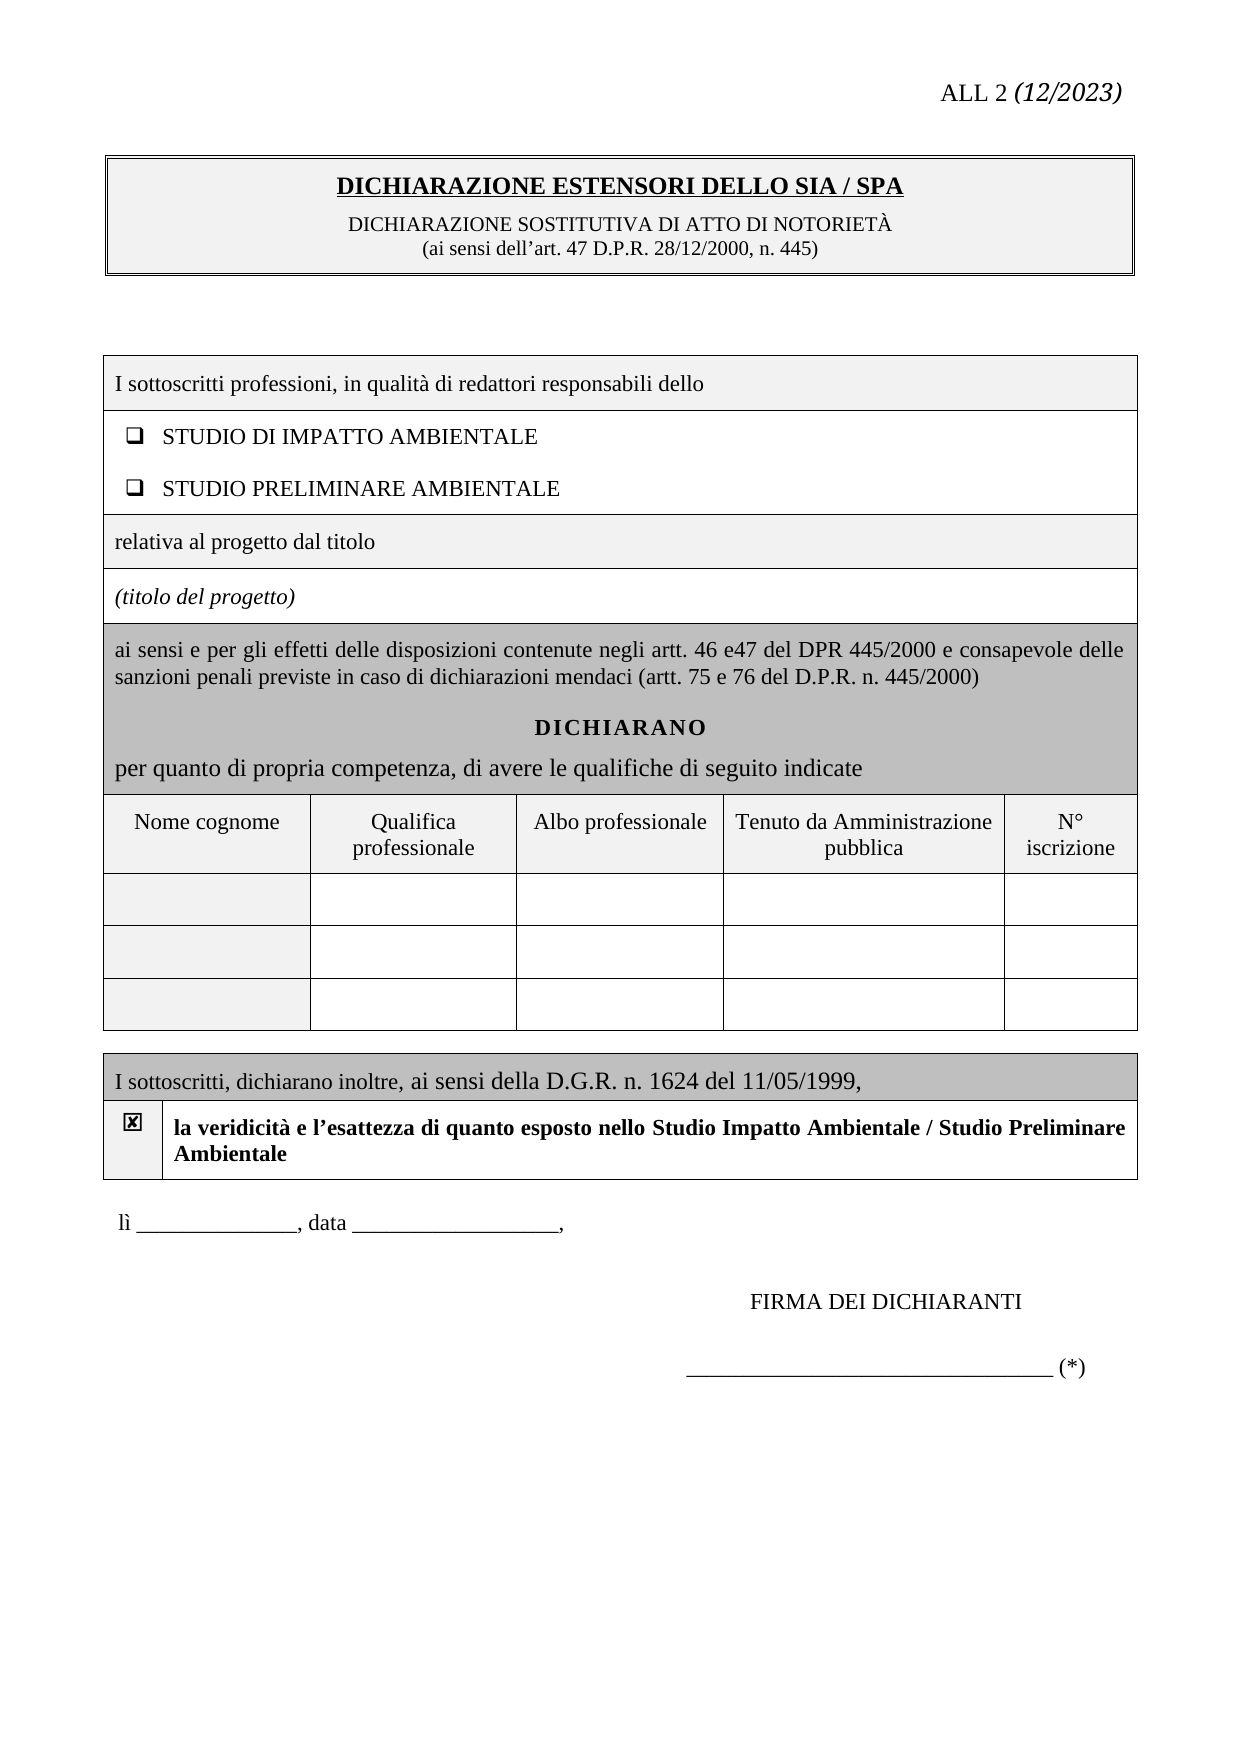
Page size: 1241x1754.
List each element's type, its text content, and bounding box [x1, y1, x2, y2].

table_cell (titolo del progetto) [104, 569, 1137, 623]
table_cell Albo professionale [517, 795, 723, 873]
table_cell [1005, 979, 1137, 1030]
table_cell [724, 979, 1004, 1030]
table_cell [517, 874, 723, 925]
table_cell [104, 979, 310, 1030]
table_header I sottoscritti professioni, in qualità di redattori responsabili dello [104, 356, 1137, 410]
table_cell [311, 979, 516, 1030]
table_cell relativa al progetto dal titolo [104, 515, 1137, 568]
table_cell Tenuto da Amministrazione pubblica [724, 795, 1004, 873]
table_cell [724, 874, 1004, 925]
table_cell [311, 926, 516, 978]
table_cell [104, 926, 310, 978]
table_cell la veridicità e l’esattezza di quanto esposto nello Studio Impatto Ambientale / Studio Preliminare Ambientale [163, 1101, 1137, 1179]
text FIRMA DEI DICHIARANTI [650, 1288, 1122, 1314]
table_cell ai sensi e per gli effetti delle disposizioni contenute negli artt. 46 e47 del DPR 445/2000 e consapevole delle sanzioni penali previste in caso di dichiarazioni mendaci (artt. 75 e 76 del D.P.R. n. 445/2000) DICHIARANO per quanto di propria competenza, di avere le qualifiche di seguito indicate [104, 624, 1137, 794]
table_cell STUDIO DI IMPATTO AMBIENTALE STUDIO PRELIMINARE AMBIENTALE [104, 411, 1137, 513]
text lì ______________, data __________________, [118, 1209, 1122, 1235]
table_cell [517, 926, 723, 978]
table_header DICHIARAZIONE ESTENSORI DELLO SIA / SPA DICHIARAZIONE SOSTITUTIVA DI ATTO DI NOTORIETÀ (ai sensi dell’art. 47 D.P.R. 28/12/2000, n. 445) [108, 159, 1132, 273]
table_cell [724, 926, 1004, 978]
table_header I sottoscritti, dichiarano inoltre, ai sensi della D.G.R. n. 1624 del 11/05/1999, [104, 1054, 1137, 1100]
table_cell [517, 979, 723, 1030]
text ________________________________ (*) [650, 1353, 1122, 1379]
table_cell Nome cognome [104, 795, 310, 873]
table_cell [104, 874, 310, 925]
table_cell [311, 874, 516, 925]
table_cell  [104, 1101, 162, 1179]
table_cell [1005, 874, 1137, 925]
table_cell Qualifica professionale [311, 795, 516, 873]
table_cell [1005, 926, 1137, 978]
table_cell N° iscrizione [1005, 795, 1137, 873]
